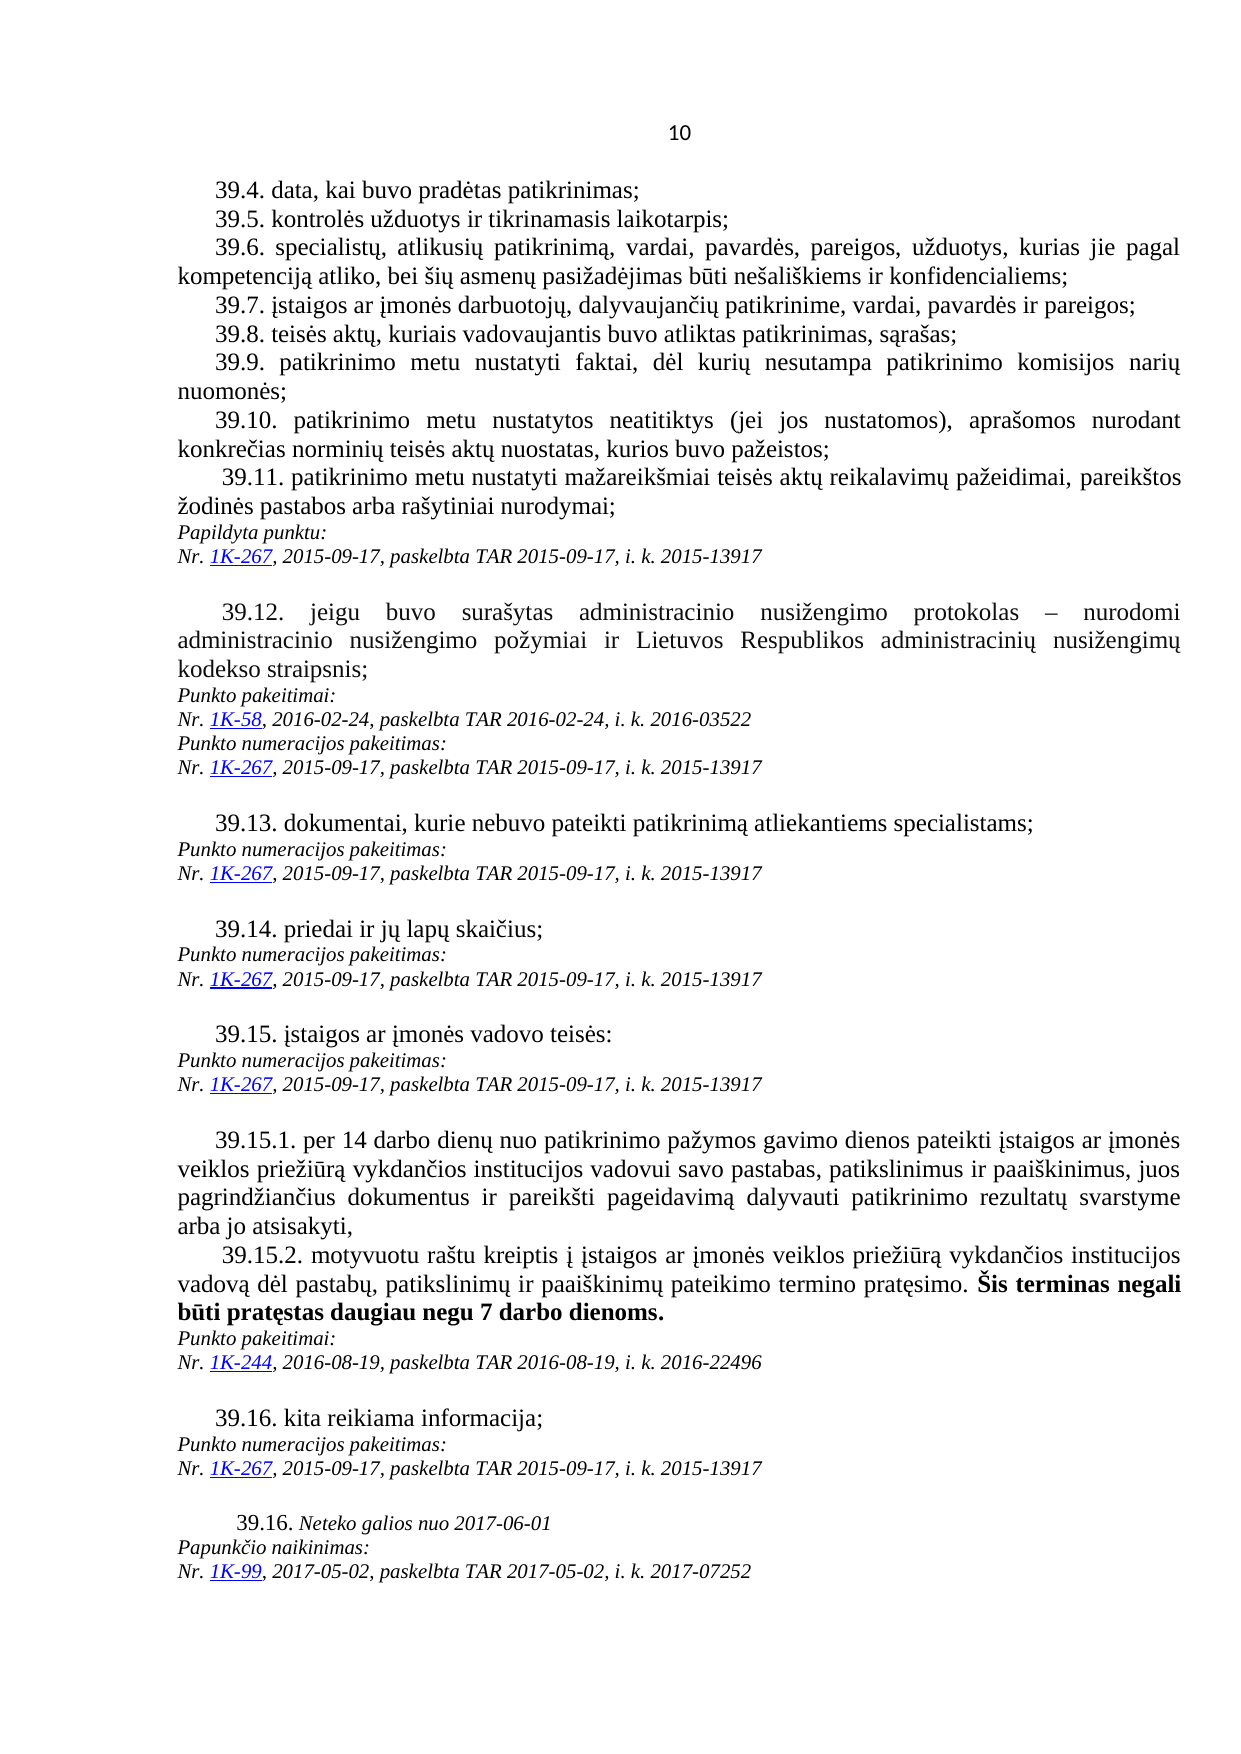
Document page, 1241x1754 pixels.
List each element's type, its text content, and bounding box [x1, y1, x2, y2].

text 39.13. dokumentai, kurie nebuvo pateikti patikrinimą atliekantiems specialistams; [177, 808, 1181, 837]
text Nr. 1K-267, 2015-09-17, paskelbta TAR 2015-09-17, i. k. 2015-13917 [177, 755, 1181, 779]
text 39.16. Neteko galios nuo 2017-06-01 [177, 1509, 1181, 1535]
text 39.9. patikrinimo metu nustatyti faktai, dėl kurių nesutampa patikrinimo komisijos narių nuomonės; [177, 347, 1181, 405]
text Punkto numeracijos pakeitimas: [177, 731, 1181, 755]
text 39.15.1. per 14 darbo dienų nuo patikrinimo pažymos gavimo dienos pateikti įstaigos ar įmonės veiklos priežiūrą vykdančios institucijos vadovui savo pastabas, patikslinimus ir paaiškinimus, juos pagrindžiančius dokumentus ir pareikšti pageidavimą dalyvauti patikrinimo rezultatų svarstyme arba jo atsisakyti, [177, 1125, 1181, 1240]
text 39.6. specialistų, atlikusių patikrinimą, vardai, pavardės, pareigos, užduotys, kurias jie pagal kompetenciją atliko, bei šių asmenų pasižadėjimas būti nešališkiems ir konfidencialiems; [177, 232, 1181, 290]
text 39.12. jeigu buvo surašytas administracinio nusižengimo protokolas – nurodomi administracinio nusižengimo požymiai ir Lietuvos Respublikos administracinių nusižengimų kodekso straipsnis; [177, 597, 1181, 683]
text Papildyta punktu: [177, 520, 1181, 544]
text Punkto numeracijos pakeitimas: [177, 837, 1181, 861]
text Nr. 1K-267, 2015-09-17, paskelbta TAR 2015-09-17, i. k. 2015-13917 [177, 966, 1181, 991]
text Punkto pakeitimai: [177, 1326, 1181, 1350]
text 39.4. data, kai buvo pradėtas patikrinimas; [177, 175, 1181, 204]
text 39.15. įstaigos ar įmonės vadovo teisės: [177, 1019, 1181, 1048]
text Punkto numeracijos pakeitimas: [177, 1432, 1181, 1456]
text 39.14. priedai ir jų lapų skaičius; [177, 914, 1181, 942]
text Punkto pakeitimai: [177, 683, 1181, 707]
text 39.5. kontrolės užduotys ir tikrinamasis laikotarpis; [177, 204, 1181, 232]
text Nr. 1K-99, 2017-05-02, paskelbta TAR 2017-05-02, i. k. 2017-07252 [177, 1559, 1181, 1583]
text Nr. 1K-267, 2015-09-17, paskelbta TAR 2015-09-17, i. k. 2015-13917 [177, 1072, 1181, 1096]
text 39.10. patikrinimo metu nustatytos neatitiktys (jei jos nustatomos), aprašomos nurodant konkrečias norminių teisės aktų nuostatas, kurios buvo pažeistos; [177, 405, 1181, 462]
text Punkto numeracijos pakeitimas: [177, 942, 1181, 966]
text Papunkčio naikinimas: [177, 1535, 1181, 1559]
text Punkto numeracijos pakeitimas: [177, 1048, 1181, 1072]
text 39.11. patikrinimo metu nustatyti mažareikšmiai teisės aktų reikalavimų pažeidimai, pareikštos žodinės pastabos arba rašytiniai nurodymai; [177, 462, 1181, 520]
text Nr. 1K-58, 2016-02-24, paskelbta TAR 2016-02-24, i. k. 2016-03522 [177, 707, 1181, 731]
text 39.7. įstaigos ar įmonės darbuotojų, dalyvaujančių patikrinime, vardai, pavardės ir pareigos; [177, 290, 1181, 319]
text 39.15.2. motyvuotu raštu kreiptis į įstaigos ar įmonės veiklos priežiūrą vykdančios institucijos vadovą dėl pastabų, patikslinimų ir paaiškinimų pateikimo termino pratęsimo. Šis terminas negali būti pratęstas daugiau negu 7 darbo dienoms. [177, 1240, 1181, 1326]
text Nr. 1K-244, 2016-08-19, paskelbta TAR 2016-08-19, i. k. 2016-22496 [177, 1350, 1181, 1374]
text Nr. 1K-267, 2015-09-17, paskelbta TAR 2015-09-17, i. k. 2015-13917 [177, 861, 1181, 885]
text 39.8. teisės aktų, kuriais vadovaujantis buvo atliktas patikrinimas, sąrašas; [177, 319, 1181, 347]
text Nr. 1K-267, 2015-09-17, paskelbta TAR 2015-09-17, i. k. 2015-13917 [177, 544, 1181, 568]
text 39.16. kita reikiama informacija; [177, 1403, 1181, 1432]
text Nr. 1K-267, 2015-09-17, paskelbta TAR 2015-09-17, i. k. 2015-13917 [177, 1456, 1181, 1480]
